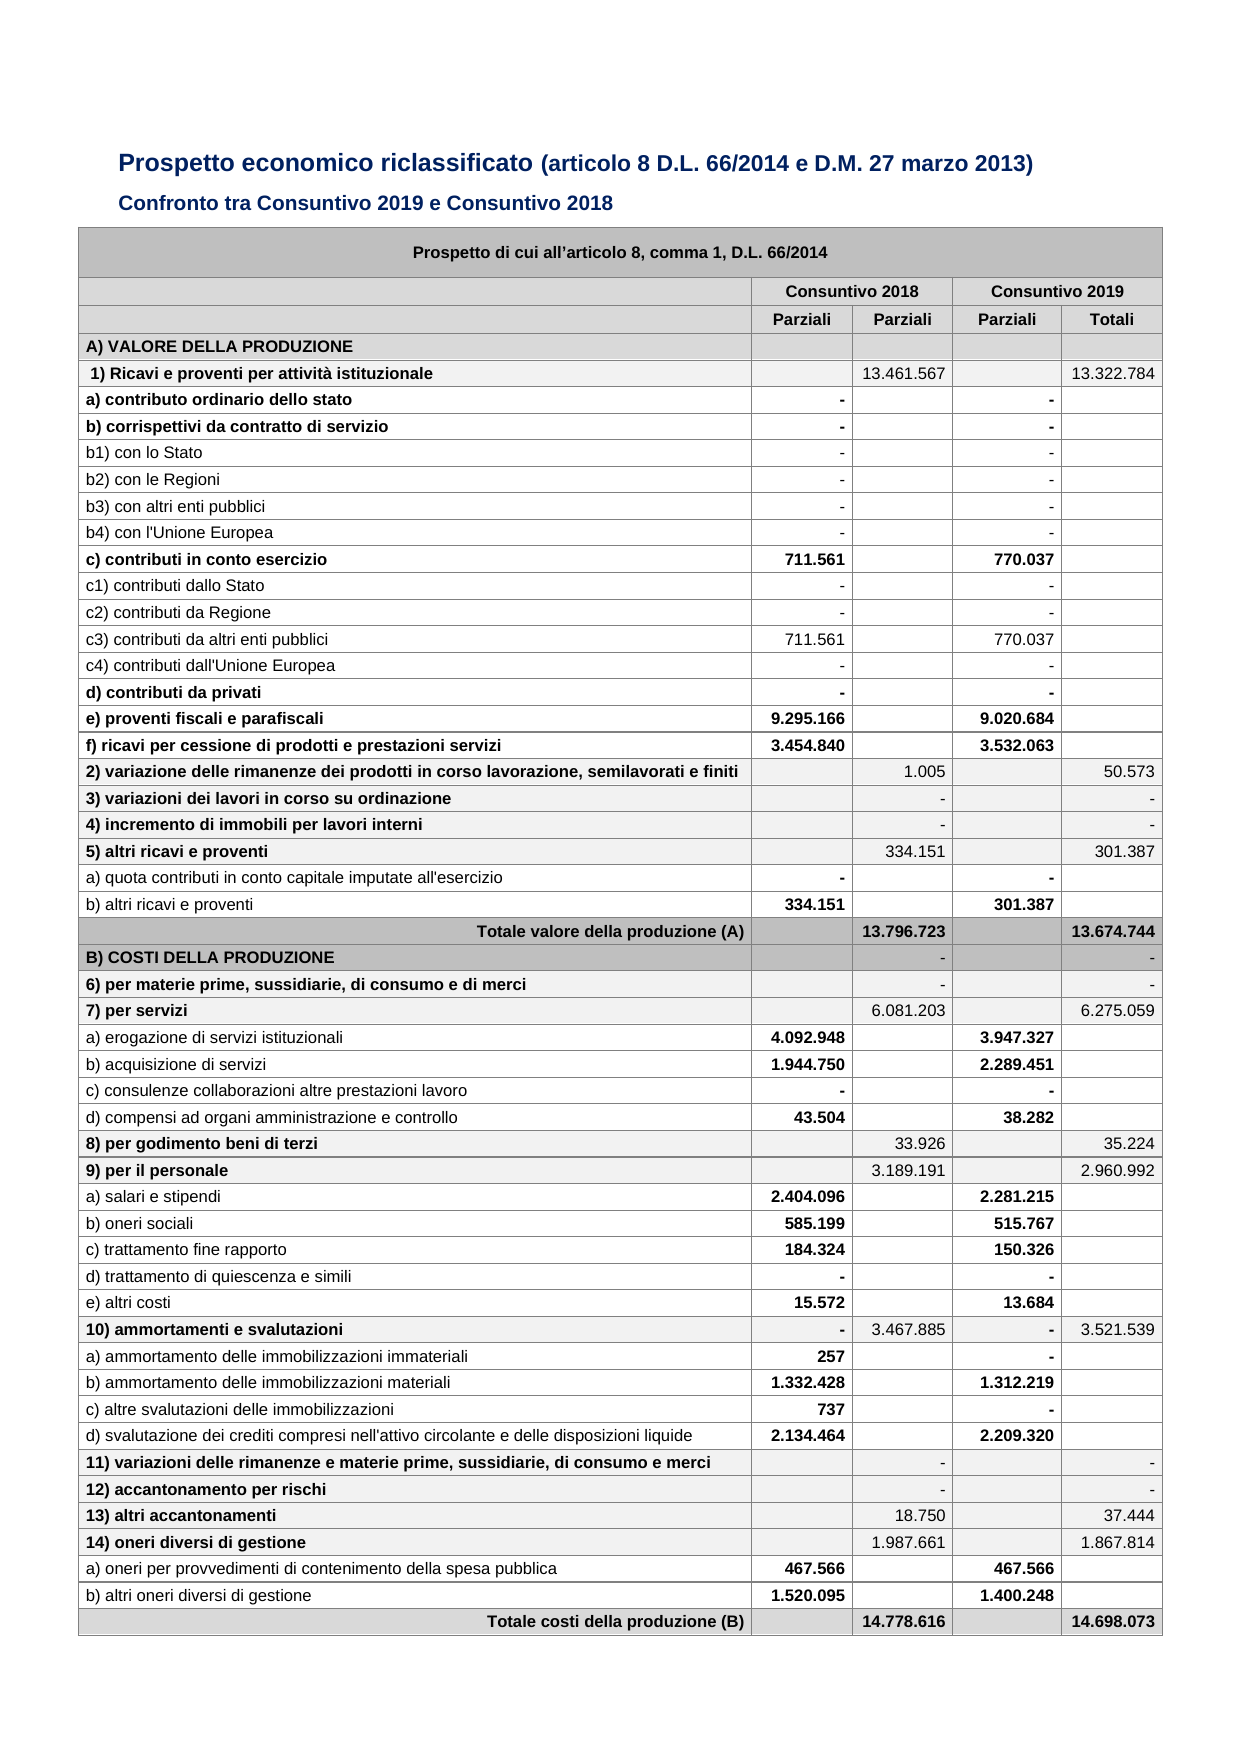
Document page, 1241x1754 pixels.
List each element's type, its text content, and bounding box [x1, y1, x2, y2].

table_cell a) salari e stipendi [79, 1184, 751, 1209]
table_cell [953, 839, 1061, 864]
table_cell [953, 334, 1061, 359]
table_cell 301.387 [953, 892, 1061, 917]
table_cell [1062, 1343, 1162, 1369]
table_cell - [953, 414, 1061, 439]
table_cell - [953, 1317, 1061, 1342]
table_cell 2.404.096 [752, 1184, 852, 1209]
table_cell [752, 1450, 852, 1475]
table_cell 4.092.948 [752, 1025, 852, 1050]
table_cell 2.960.992 [1062, 1158, 1162, 1183]
table_cell 585.199 [752, 1211, 852, 1236]
table_cell [953, 1529, 1061, 1555]
table_cell [752, 1131, 852, 1156]
table_cell [752, 1609, 852, 1634]
table_cell - [953, 573, 1061, 598]
table_cell - [953, 865, 1061, 891]
table_cell b) altri oneri diversi di gestione [79, 1583, 751, 1608]
table_cell [79, 306, 751, 333]
table_cell c1) contributi dallo Stato [79, 573, 751, 598]
table_cell [1062, 1583, 1162, 1608]
table_cell [1062, 1290, 1162, 1316]
table_cell e) altri costi [79, 1290, 751, 1316]
table_cell 257 [752, 1343, 852, 1369]
table_cell 150.326 [953, 1237, 1061, 1263]
table_cell - [752, 1078, 852, 1103]
table_cell 6.275.059 [1062, 998, 1162, 1023]
table_cell [853, 1051, 952, 1077]
table_cell 2) variazione delle rimanenze dei prodotti in corso lavorazione, semilavorati e finiti [79, 759, 751, 784]
table_cell [1062, 1078, 1162, 1103]
table_cell Totale valore della produzione (A) [79, 918, 751, 944]
table_cell [953, 786, 1061, 811]
table_cell - [1062, 945, 1162, 970]
table_cell - [853, 1450, 952, 1475]
table_cell - [1062, 786, 1162, 811]
table_cell 1.987.661 [853, 1529, 952, 1555]
table_cell 1.944.750 [752, 1051, 852, 1077]
table_cell [853, 1237, 952, 1263]
table_cell 770.037 [953, 626, 1061, 652]
table_cell [853, 892, 952, 917]
table_cell 9.295.166 [752, 706, 852, 731]
table_cell Totali [1062, 306, 1162, 333]
table_cell [953, 1158, 1061, 1183]
table_cell [1062, 892, 1162, 917]
table_cell 8) per godimento beni di terzi [79, 1131, 751, 1156]
table_cell - [853, 945, 952, 970]
table_cell [953, 1131, 1061, 1156]
table_cell [752, 998, 852, 1023]
table_cell [752, 812, 852, 838]
table_cell [1062, 414, 1162, 439]
table_cell - [853, 971, 952, 997]
table_cell [752, 1476, 852, 1502]
table_cell 50.573 [1062, 759, 1162, 784]
table_cell 13) altri accantonamenti [79, 1503, 751, 1528]
table_cell d) trattamento di quiescenza e simili [79, 1264, 751, 1289]
table_cell [1062, 520, 1162, 545]
table_cell 334.151 [752, 892, 852, 917]
table_cell [1062, 679, 1162, 705]
table_cell [853, 653, 952, 678]
table_cell b) acquisizione di servizi [79, 1051, 751, 1077]
table_cell c) trattamento fine rapporto [79, 1237, 751, 1263]
table_cell 12) accantonamento per rischi [79, 1476, 751, 1502]
table_cell - [752, 653, 852, 678]
table_cell [853, 600, 952, 625]
table_cell 3) variazioni dei lavori in corso su ordinazione [79, 786, 751, 811]
table_cell d) compensi ad organi amministrazione e controllo [79, 1104, 751, 1130]
table_cell - [752, 1264, 852, 1289]
table_cell [853, 1556, 952, 1581]
table_cell - [953, 440, 1061, 466]
table_cell 35.224 [1062, 1131, 1162, 1156]
table_cell - [853, 1476, 952, 1502]
table_cell [752, 334, 852, 359]
table_cell [853, 706, 952, 731]
table_cell [1062, 626, 1162, 652]
table_cell b3) con altri enti pubblici [79, 493, 751, 519]
table_cell 7) per servizi [79, 998, 751, 1023]
table_cell [953, 971, 1061, 997]
table_cell [1062, 1025, 1162, 1050]
table_cell b) altri ricavi e proventi [79, 892, 751, 917]
table_cell 3.467.885 [853, 1317, 952, 1342]
table_cell 770.037 [953, 546, 1061, 572]
table_cell 13.684 [953, 1290, 1061, 1316]
table_cell Parziali [752, 306, 852, 333]
table_cell [853, 573, 952, 598]
table_cell [853, 387, 952, 413]
table_cell 9.020.684 [953, 706, 1061, 731]
table_cell 737 [752, 1396, 852, 1422]
table_cell [853, 1184, 952, 1209]
table_cell b) corrispettivi da contratto di servizio [79, 414, 751, 439]
table_cell - [752, 387, 852, 413]
table_cell [953, 998, 1061, 1023]
table_cell 14.778.616 [853, 1609, 952, 1634]
table_cell - [1062, 1450, 1162, 1475]
table_cell Parziali [853, 306, 952, 333]
table_cell c3) contributi da altri enti pubblici [79, 626, 751, 652]
table_cell [1062, 1396, 1162, 1422]
table_cell [1062, 733, 1162, 758]
table_cell [853, 467, 952, 492]
table_cell c) contributi in conto esercizio [79, 546, 751, 572]
table_cell [752, 786, 852, 811]
table_cell [1062, 334, 1162, 359]
table_cell 6) per materie prime, sussidiarie, di consumo e di merci [79, 971, 751, 997]
table_cell - [953, 520, 1061, 545]
table_cell f) ricavi per cessione di prodotti e prestazioni servizi [79, 733, 751, 758]
table_cell [953, 1476, 1061, 1502]
table_cell c) consulenze collaborazioni altre prestazioni lavoro [79, 1078, 751, 1103]
table_cell 13.796.723 [853, 918, 952, 944]
table_cell 467.566 [953, 1556, 1061, 1581]
table_cell [853, 440, 952, 466]
table_cell [853, 493, 952, 519]
table_cell c) altre svalutazioni delle immobilizzazioni [79, 1396, 751, 1422]
table_cell - [752, 440, 852, 466]
table_cell - [752, 520, 852, 545]
table_cell [752, 1529, 852, 1555]
table_cell [752, 759, 852, 784]
table_cell - [953, 600, 1061, 625]
table_cell [1062, 1264, 1162, 1289]
table_cell [953, 759, 1061, 784]
table_cell c2) contributi da Regione [79, 600, 751, 625]
table_cell 13.322.784 [1062, 361, 1162, 386]
table_cell [953, 1609, 1061, 1634]
table_cell Consuntivo 2019 [953, 278, 1162, 305]
table_cell [953, 361, 1061, 386]
table_cell d) contributi da privati [79, 679, 751, 705]
table_cell - [953, 1264, 1061, 1289]
table_cell [853, 334, 952, 359]
table_cell - [953, 493, 1061, 519]
table_cell 184.324 [752, 1237, 852, 1263]
table_cell 711.561 [752, 626, 852, 652]
table_cell 515.767 [953, 1211, 1061, 1236]
table_cell 3.947.327 [953, 1025, 1061, 1050]
table_cell 3.189.191 [853, 1158, 952, 1183]
table_cell 14) oneri diversi di gestione [79, 1529, 751, 1555]
table_cell Totale costi della produzione (B) [79, 1609, 751, 1634]
table_cell [79, 278, 751, 305]
table_cell [853, 1025, 952, 1050]
table_cell [1062, 387, 1162, 413]
table_cell 14.698.073 [1062, 1609, 1162, 1634]
table_cell 5) altri ricavi e proventi [79, 839, 751, 864]
table_cell [1062, 653, 1162, 678]
table_cell [752, 918, 852, 944]
table_header Prospetto di cui all’articolo 8, comma 1, D.L. 66/2014 [79, 228, 1162, 277]
table_cell e) proventi fiscali e parafiscali [79, 706, 751, 731]
text Confronto tra Consuntivo 2019 e Consuntivo 2018 [118, 191, 1122, 215]
table_cell 10) ammortamenti e svalutazioni [79, 1317, 751, 1342]
table_cell d) svalutazione dei crediti compresi nell'attivo circolante e delle disposizioni liquide [79, 1423, 751, 1448]
table_cell b1) con lo Stato [79, 440, 751, 466]
table_cell - [953, 679, 1061, 705]
table_cell - [752, 573, 852, 598]
table_cell 467.566 [752, 1556, 852, 1581]
table_cell [1062, 1370, 1162, 1395]
table_cell b4) con l'Unione Europea [79, 520, 751, 545]
table_cell 3.454.840 [752, 733, 852, 758]
table_cell 18.750 [853, 1503, 952, 1528]
table_cell - [953, 1343, 1061, 1369]
table_cell 1.332.428 [752, 1370, 852, 1395]
table_cell a) ammortamento delle immobilizzazioni immateriali [79, 1343, 751, 1369]
table_cell [953, 918, 1061, 944]
table_cell [1062, 573, 1162, 598]
table_cell [853, 546, 952, 572]
table_cell [853, 1370, 952, 1395]
table_cell 301.387 [1062, 839, 1162, 864]
table_cell - [953, 653, 1061, 678]
table_cell 2.281.215 [953, 1184, 1061, 1209]
table_cell - [752, 865, 852, 891]
table_cell [1062, 1184, 1162, 1209]
table_cell 13.461.567 [853, 361, 952, 386]
table_cell [853, 414, 952, 439]
table_cell - [752, 679, 852, 705]
table_cell [1062, 706, 1162, 731]
table_cell - [752, 600, 852, 625]
table_cell [853, 865, 952, 891]
table_cell [853, 520, 952, 545]
table_cell [853, 1211, 952, 1236]
table_cell [953, 1450, 1061, 1475]
table_cell - [953, 467, 1061, 492]
table_cell 2.209.320 [953, 1423, 1061, 1448]
table_cell - [953, 1396, 1061, 1422]
table_cell - [752, 1317, 852, 1342]
table_cell - [953, 1078, 1061, 1103]
table_cell [1062, 600, 1162, 625]
table_cell B) COSTI DELLA PRODUZIONE [79, 945, 751, 970]
table_cell 15.572 [752, 1290, 852, 1316]
table_cell 43.504 [752, 1104, 852, 1130]
table_cell a) quota contributi in conto capitale imputate all'esercizio [79, 865, 751, 891]
table_cell b2) con le Regioni [79, 467, 751, 492]
table_cell a) erogazione di servizi istituzionali [79, 1025, 751, 1050]
table_cell [752, 361, 852, 386]
table_cell Parziali [953, 306, 1061, 333]
table_cell [853, 1264, 952, 1289]
table_cell c4) contributi dall'Unione Europea [79, 653, 751, 678]
table_cell [752, 945, 852, 970]
table_cell b) ammortamento delle immobilizzazioni materiali [79, 1370, 751, 1395]
table_cell [1062, 493, 1162, 519]
table_cell - [1062, 812, 1162, 838]
table_cell [853, 1423, 952, 1448]
table_cell - [953, 387, 1061, 413]
table_cell [1062, 467, 1162, 492]
table_cell 13.674.744 [1062, 918, 1162, 944]
table_cell [853, 1396, 952, 1422]
table_cell [1062, 1423, 1162, 1448]
table_cell [1062, 1556, 1162, 1581]
table_cell [752, 1158, 852, 1183]
table_cell [1062, 1104, 1162, 1130]
table_cell 1.867.814 [1062, 1529, 1162, 1555]
table_cell 1) Ricavi e proventi per attività istituzionale [79, 361, 751, 386]
table_cell Consuntivo 2018 [752, 278, 952, 305]
table_cell 3.521.539 [1062, 1317, 1162, 1342]
table_cell [1062, 546, 1162, 572]
table_cell 33.926 [853, 1131, 952, 1156]
table_cell A) VALORE DELLA PRODUZIONE [79, 334, 751, 359]
table_cell 1.520.095 [752, 1583, 852, 1608]
table_cell 6.081.203 [853, 998, 952, 1023]
table_cell [1062, 1051, 1162, 1077]
table_cell [752, 971, 852, 997]
table_cell 334.151 [853, 839, 952, 864]
table_cell [953, 812, 1061, 838]
table_cell [752, 1503, 852, 1528]
table_cell [1062, 440, 1162, 466]
table_cell [853, 626, 952, 652]
table_cell - [1062, 971, 1162, 997]
table_cell 1.005 [853, 759, 952, 784]
table_cell b) oneri sociali [79, 1211, 751, 1236]
table_cell 2.289.451 [953, 1051, 1061, 1077]
table_cell [853, 1078, 952, 1103]
table_cell [853, 1583, 952, 1608]
table_cell [853, 733, 952, 758]
table_cell [1062, 865, 1162, 891]
table_cell - [853, 786, 952, 811]
table_cell [853, 679, 952, 705]
table_cell [1062, 1237, 1162, 1263]
table_cell 4) incremento di immobili per lavori interni [79, 812, 751, 838]
table_cell a) oneri per provvedimenti di contenimento della spesa pubblica [79, 1556, 751, 1581]
table_cell [853, 1343, 952, 1369]
table_cell - [752, 493, 852, 519]
table_cell 1.400.248 [953, 1583, 1061, 1608]
table_cell 37.444 [1062, 1503, 1162, 1528]
table_cell - [853, 812, 952, 838]
table_cell 2.134.464 [752, 1423, 852, 1448]
table_cell [1062, 1211, 1162, 1236]
table_cell [853, 1104, 952, 1130]
table_cell 11) variazioni delle rimanenze e materie prime, sussidiarie, di consumo e merci [79, 1450, 751, 1475]
table_cell - [1062, 1476, 1162, 1502]
table_cell 711.561 [752, 546, 852, 572]
table_cell [752, 839, 852, 864]
table_cell a) contributo ordinario dello stato [79, 387, 751, 413]
table_cell 38.282 [953, 1104, 1061, 1130]
table_cell - [752, 414, 852, 439]
table_cell 3.532.063 [953, 733, 1061, 758]
table_cell [953, 1503, 1061, 1528]
text Prospetto economico riclassificato (articolo 8 D.L. 66/2014 e D.M. 27 marzo 2013) [118, 148, 1122, 176]
table_cell 1.312.219 [953, 1370, 1061, 1395]
table_cell - [752, 467, 852, 492]
table_cell 9) per il personale [79, 1158, 751, 1183]
table_cell [953, 945, 1061, 970]
table_cell [853, 1290, 952, 1316]
